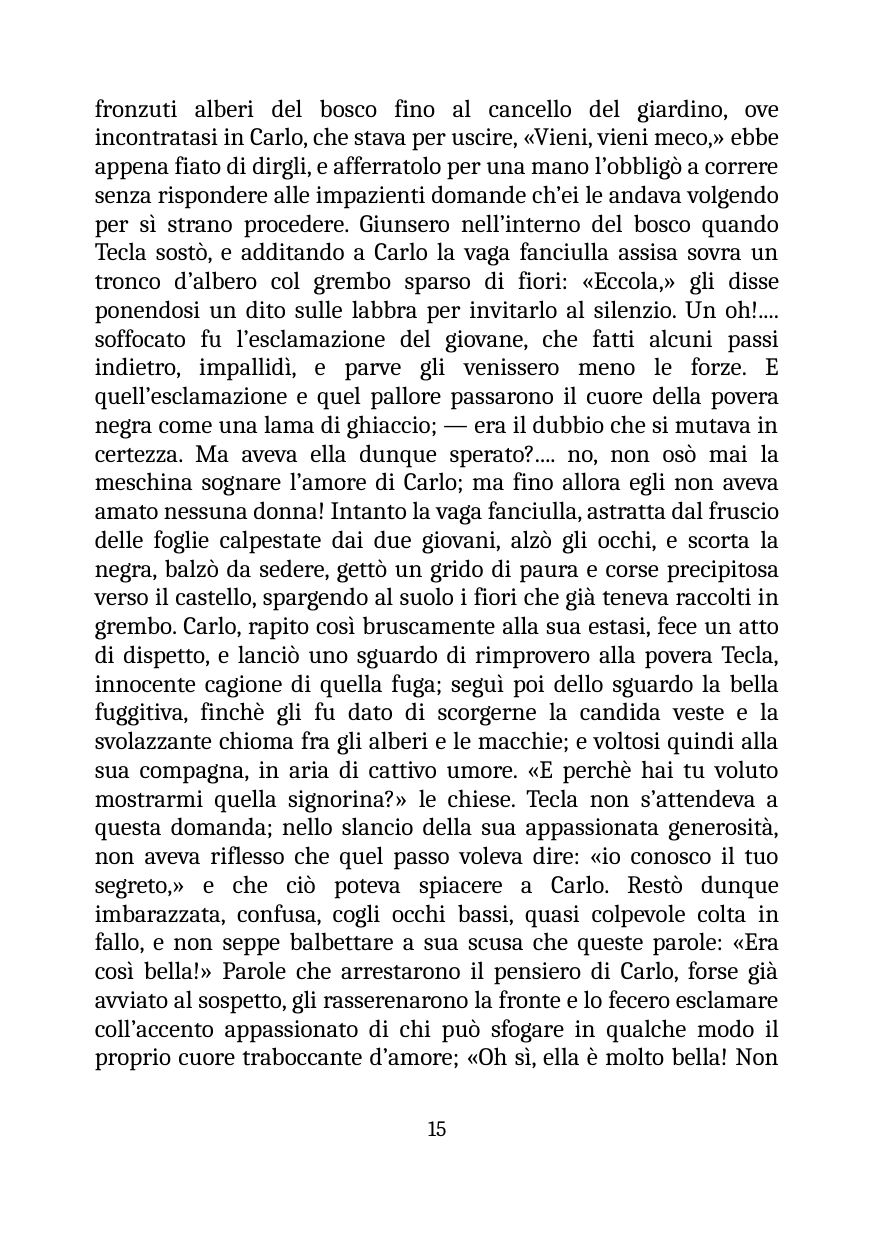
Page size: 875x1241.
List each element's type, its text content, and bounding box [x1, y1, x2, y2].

text fronzuti alberi del bosco fino al cancello del giardino, ove incontratasi in Carlo, che stava per uscire, «Vieni, vieni meco,» ebbe appena fiato di dirgli, e afferratolo per una mano l’obbligò a correre senza rispondere alle impazienti domande ch’ei le andava volgendo per sì strano procedere. Giunsero nell’interno del bosco quando Tecla sostò, e additando a Carlo la vaga fanciulla assisa sovra un tronco d’albero col grembo sparso di fiori: «Eccola,» gli disse ponendosi un dito sulle labbra per invitarlo al silenzio. Un oh!.... soffocato fu l’esclamazione del giovane, che fatti alcuni passi indietro, impallidì, e parve gli venissero meno le forze. E quell’esclamazione e quel pallore passarono il cuore della povera negra come una lama di ghiaccio; — era il dubbio che si mutava in certezza. Ma aveva ella dunque sperato?.... no, non osò mai la meschina sognare l’amore di Carlo; ma fino allora egli non aveva amato nessuna donna! Intanto la vaga fanciulla, astratta dal fruscio delle foglie calpestate dai due giovani, alzò gli occhi, e scorta la negra, balzò da sedere, gettò un grido di paura e corse precipitosa verso il castello, spargendo al suolo i fiori che già teneva raccolti in grembo. Carlo, rapito così bruscamente alla sua estasi, fece un atto di dispetto, e lanciò uno sguardo di rimprovero alla povera Tecla, innocente cagione di quella fuga; seguì poi dello sguardo la bella fuggitiva, finchè gli fu dato di scorgerne la candida veste e la svolazzante chioma fra gli alberi e le macchie; e voltosi quindi alla sua compagna, in aria di cattivo umore. «E perchè hai tu voluto mostrarmi quella signorina?» le chiese. Tecla non s’attendeva a questa domanda; nello slancio della sua appassionata generosità, non aveva riflesso che quel passo voleva dire: «io conosco il tuo segreto,» e che ciò poteva spiacere a Carlo. Restò dunque imbarazzata, confusa, cogli occhi bassi, quasi colpevole colta in fallo, e non seppe balbettare a sua scusa che queste parole: «Era così bella!» Parole che arrestarono il pensiero di Carlo, forse già avviato al sospetto, gli rasserenarono la fronte e lo fecero esclamare coll’accento appassionato di chi può sfogare in qualche modo il proprio cuore traboccante d’amore; «Oh sì, ella è molto bella! Non [94, 94, 779, 1072]
